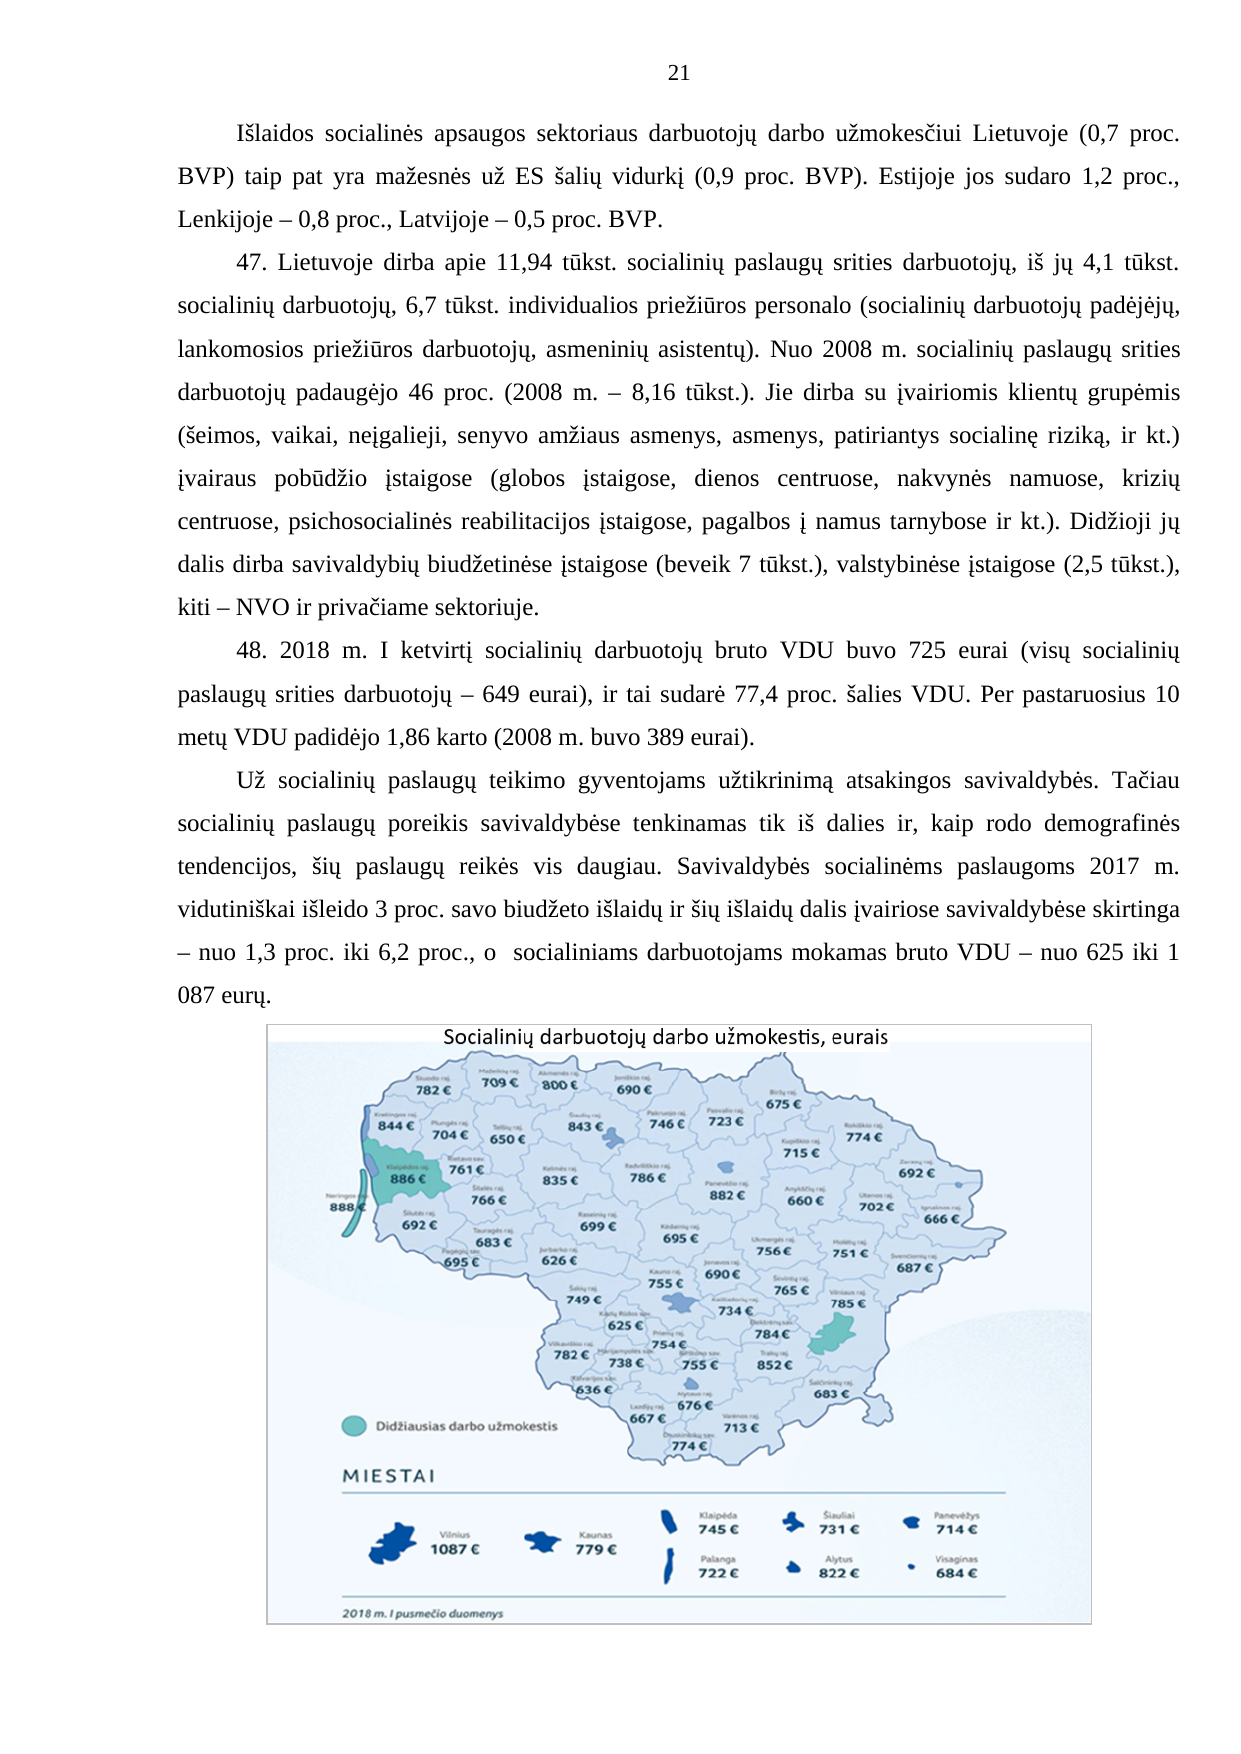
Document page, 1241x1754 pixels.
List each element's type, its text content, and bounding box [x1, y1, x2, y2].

text Išlaidos socialinės apsaugos sektoriaus darbuotojų darbo užmokesčiui Lietuvoje (0,7 proc. BVP) taip pat yra mažesnės už ES šalių vidurkį (0,9 proc. BVP). Estijoje jos sudaro 1,2 proc., Lenkijoje – 0,8 proc., Latvijoje – 0,5 proc. BVP. [177, 118, 1181, 233]
text 48. 2018 m. I ketvirtį socialinių darbuotojų bruto VDU buvo 725 eurai (visų socialinių paslaugų srities darbuotojų – 649 eurai), ir tai sudarė 77,4 proc. šalies VDU. Per pastaruosius 10 metų VDU padidėjo 1,86 karto (2008 m. buvo 389 eurai). [177, 636, 1181, 751]
text Už socialinių paslaugų teikimo gyventojams užtikrinimą atsakingos savivaldybės. Tačiau socialinių paslaugų poreikis savivaldybėse tenkinamas tik iš dalies ir, kaip rodo demografinės tendencijos, šių paslaugų reikės vis daugiau. Savivaldybės socialinėms paslaugoms 2017 m. vidutiniškai išleido 3 proc. savo biudžeto išlaidų ir šių išlaidų dalis įvairiose savivaldybėse skirtinga – nuo 1,3 proc. iki 6,2 proc., o socialiniams darbuotojams mokamas bruto VDU – nuo 625 iki 1 087 eurų. [177, 765, 1181, 1009]
text 47. Lietuvoje dirba apie 11,94 tūkst. socialinių paslaugų srities darbuotojų, iš jų 4,1 tūkst. socialinių darbuotojų, 6,7 tūkst. individualios priežiūros personalo (socialinių darbuotojų padėjėjų, lankomosios priežiūros darbuotojų, asmeninių asistentų). Nuo 2008 m. socialinių paslaugų srities darbuotojų padaugėjo 46 proc. (2008 m. – 8,16 tūkst.). Jie dirba su įvairiomis klientų grupėmis (šeimos, vaikai, neįgalieji, senyvo amžiaus asmenys, asmenys, patiriantys socialinę riziką, ir kt.) įvairaus pobūdžio įstaigose (globos įstaigose, dienos centruose, nakvynės namuose, krizių centruose, psichosocialinės reabilitacijos įstaigose, pagalbos į namus tarnybose ir kt.). Didžioji jų dalis dirba savivaldybių biudžetinėse įstaigose (beveik 7 tūkst.), valstybinėse įstaigose (2,5 tūkst.), kiti – NVO ir privačiame sektoriuje. [177, 247, 1181, 621]
